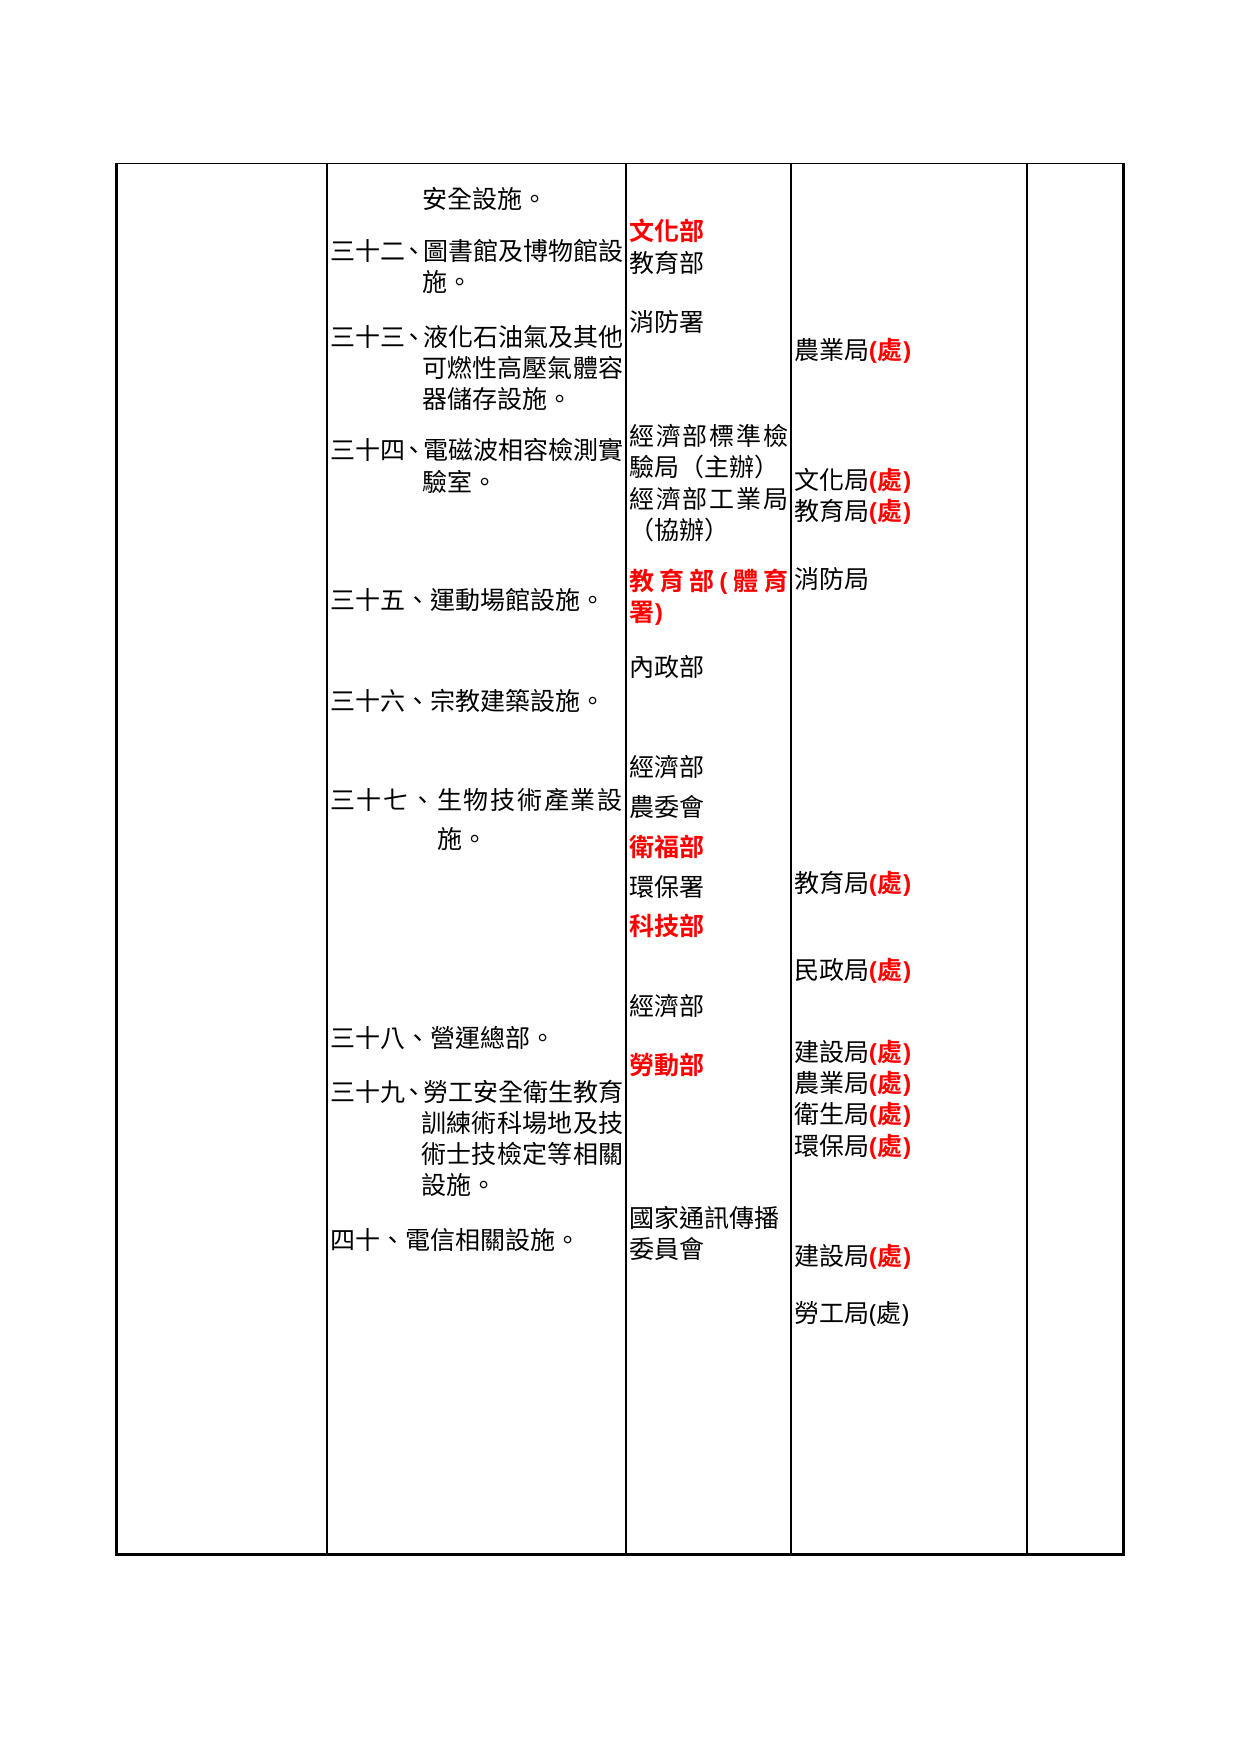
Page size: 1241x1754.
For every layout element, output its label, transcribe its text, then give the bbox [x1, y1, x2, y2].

table_cell [118, 164, 326, 1553]
table_cell 文化部 教育部 消防署 經濟部標準檢驗局（主辦） 經濟部工業局（協辦） 教育部(體育署) 內政部 經濟部 農委會 衛福部 環保署 科技部 經濟部 勞動部 國家通訊傳播委員會 [627, 164, 790, 1553]
table_cell [1028, 164, 1122, 1553]
table_cell 農業局(處) 文化局(處) 教育局(處) 消防局 教育局(處) 民政局(處) 建設局(處) 農業局(處) 衛生局(處) 環保局(處) 建設局(處) 勞工局(處) [792, 164, 1026, 1553]
table_cell 安全設施。 三十二、圖書館及博物館設施。 三十三、液化石油氣及其他可燃性高壓氣體容器儲存設施。 三十四、電磁波相容檢測實驗室。 三十五、運動場館設施。 三十六、宗教建築設施。 三十七、生物技術產業設施。 三十八、營運總部。 三十九、勞工安全衛生教育訓練術科場地及技術士技檢定等相關設施。 四十、電信相關設施。 [328, 164, 625, 1553]
